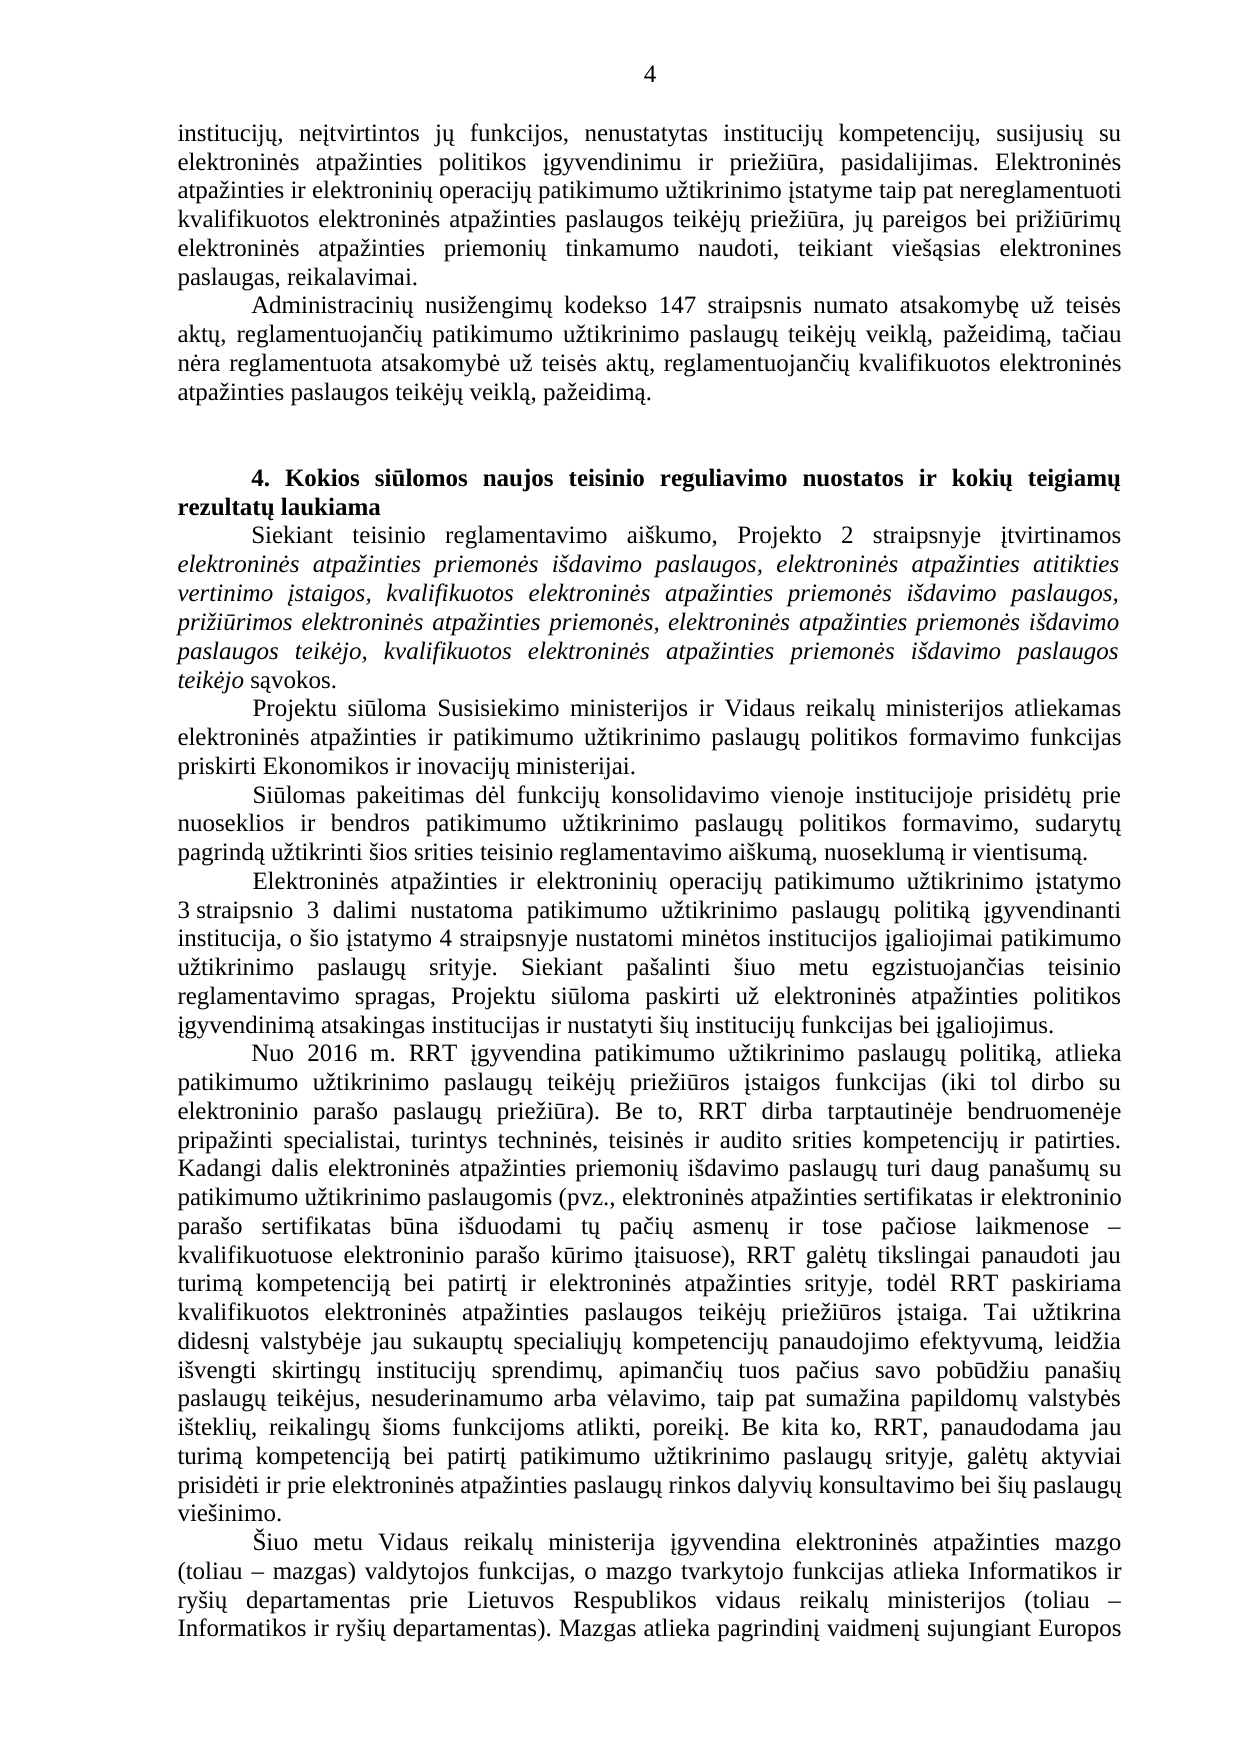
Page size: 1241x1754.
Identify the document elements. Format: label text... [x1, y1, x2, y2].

text Siekiant teisinio reglamentavimo aiškumo, Projekto 2 straipsnyje įtvirtinamos elektroninės atpažinties priemonės išdavimo paslaugos, elektroninės atpažinties atitikties vertinimo įstaigos, kvalifikuotos elektroninės atpažinties priemonės išdavimo paslaugos, prižiūrimos elektroninės atpažinties priemonės, elektroninės atpažinties priemonės išdavimo paslaugos teikėjo, kvalifikuotos elektroninės atpažinties priemonės išdavimo paslaugos teikėjo sąvokos. [177, 521, 1122, 693]
text Administracinių nusižengimų kodekso 147 straipsnis numato atsakomybę už teisės aktų, reglamentuojančių patikimumo užtikrinimo paslaugų teikėjų veiklą, pažeidimą, tačiau nėra reglamentuota atsakomybė už teisės aktų, reglamentuojančių kvalifikuotos elektroninės atpažinties paslaugos teikėjų veiklą, pažeidimą. [177, 291, 1122, 406]
text Nuo 2016 m. RRT įgyvendina patikimumo užtikrinimo paslaugų politiką, atlieka patikimumo užtikrinimo paslaugų teikėjų priežiūros įstaigos funkcijas (iki tol dirbo su elektroninio parašo paslaugų priežiūra). Be to, RRT dirba tarptautinėje bendruomenėje pripažinti specialistai, turintys techninės, teisinės ir audito srities kompetencijų ir patirties. Kadangi dalis elektroninės atpažinties priemonių išdavimo paslaugų turi daug panašumų su patikimumo užtikrinimo paslaugomis (pvz., elektroninės atpažinties sertifikatas ir elektroninio parašo sertifikatas būna išduodami tų pačių asmenų ir tose pačiose laikmenose – kvalifikuotuose elektroninio parašo kūrimo įtaisuose), RRT galėtų tikslingai panaudoti jau turimą kompetenciją bei patirtį ir elektroninės atpažinties srityje, todėl RRT paskiriama kvalifikuotos elektroninės atpažinties paslaugos teikėjų priežiūros įstaiga. Tai užtikrina didesnį valstybėje jau sukauptų specialiųjų kompetencijų panaudojimo efektyvumą, leidžia išvengti skirtingų institucijų sprendimų, apimančių tuos pačius savo pobūdžiu panašių paslaugų teikėjus, nesuderinamumo arba vėlavimo, taip pat sumažina papildomų valstybės išteklių, reikalingų šioms funkcijoms atlikti, poreikį. Be kita ko, RRT, panaudodama jau turimą kompetenciją bei patirtį patikimumo užtikrinimo paslaugų srityje, galėtų aktyviai prisidėti ir prie elektroninės atpažinties paslaugų rinkos dalyvių konsultavimo bei šių paslaugų viešinimo. [177, 1038, 1122, 1527]
text 4. Kokios siūlomos naujos teisinio reguliavimo nuostatos ir kokių teigiamų rezultatų laukiama [177, 463, 1122, 521]
text Šiuo metu Vidaus reikalų ministerija įgyvendina elektroninės atpažinties mazgo (toliau – mazgas) valdytojos funkcijas, o mazgo tvarkytojo funkcijas atlieka Informatikos ir ryšių departamentas prie Lietuvos Respublikos vidaus reikalų ministerijos (toliau – Informatikos ir ryšių departamentas). Mazgas atlieka pagrindinį vaidmenį sujungiant Europos [177, 1527, 1122, 1642]
text institucijų, neįtvirtintos jų funkcijos, nenustatytas institucijų kompetencijų, susijusių su elektroninės atpažinties politikos įgyvendinimu ir priežiūra, pasidalijimas. Elektroninės atpažinties ir elektroninių operacijų patikimumo užtikrinimo įstatyme taip pat nereglamentuoti kvalifikuotos elektroninės atpažinties paslaugos teikėjų priežiūra, jų pareigos bei prižiūrimų elektroninės atpažinties priemonių tinkamumo naudoti, teikiant viešąsias elektronines paslaugas, reikalavimai. [177, 118, 1122, 291]
text Elektroninės atpažinties ir elektroninių operacijų patikimumo užtikrinimo įstatymo 3 straipsnio 3 dalimi nustatoma patikimumo užtikrinimo paslaugų politiką įgyvendinanti institucija, o šio įstatymo 4 straipsnyje nustatomi minėtos institucijos įgaliojimai patikimumo užtikrinimo paslaugų srityje. Siekiant pašalinti šiuo metu egzistuojančias teisinio reglamentavimo spragas, Projektu siūloma paskirti už elektroninės atpažinties politikos įgyvendinimą atsakingas institucijas ir nustatyti šių institucijų funkcijas bei įgaliojimus. [177, 866, 1122, 1038]
text Projektu siūloma Susisiekimo ministerijos ir Vidaus reikalų ministerijos atliekamas elektroninės atpažinties ir patikimumo užtikrinimo paslaugų politikos formavimo funkcijas priskirti Ekonomikos ir inovacijų ministerijai. [177, 693, 1122, 780]
text Siūlomas pakeitimas dėl funkcijų konsolidavimo vienoje institucijoje prisidėtų prie nuoseklios ir bendros patikimumo užtikrinimo paslaugų politikos formavimo, sudarytų pagrindą užtikrinti šios srities teisinio reglamentavimo aiškumą, nuoseklumą ir vientisumą. [177, 780, 1122, 866]
